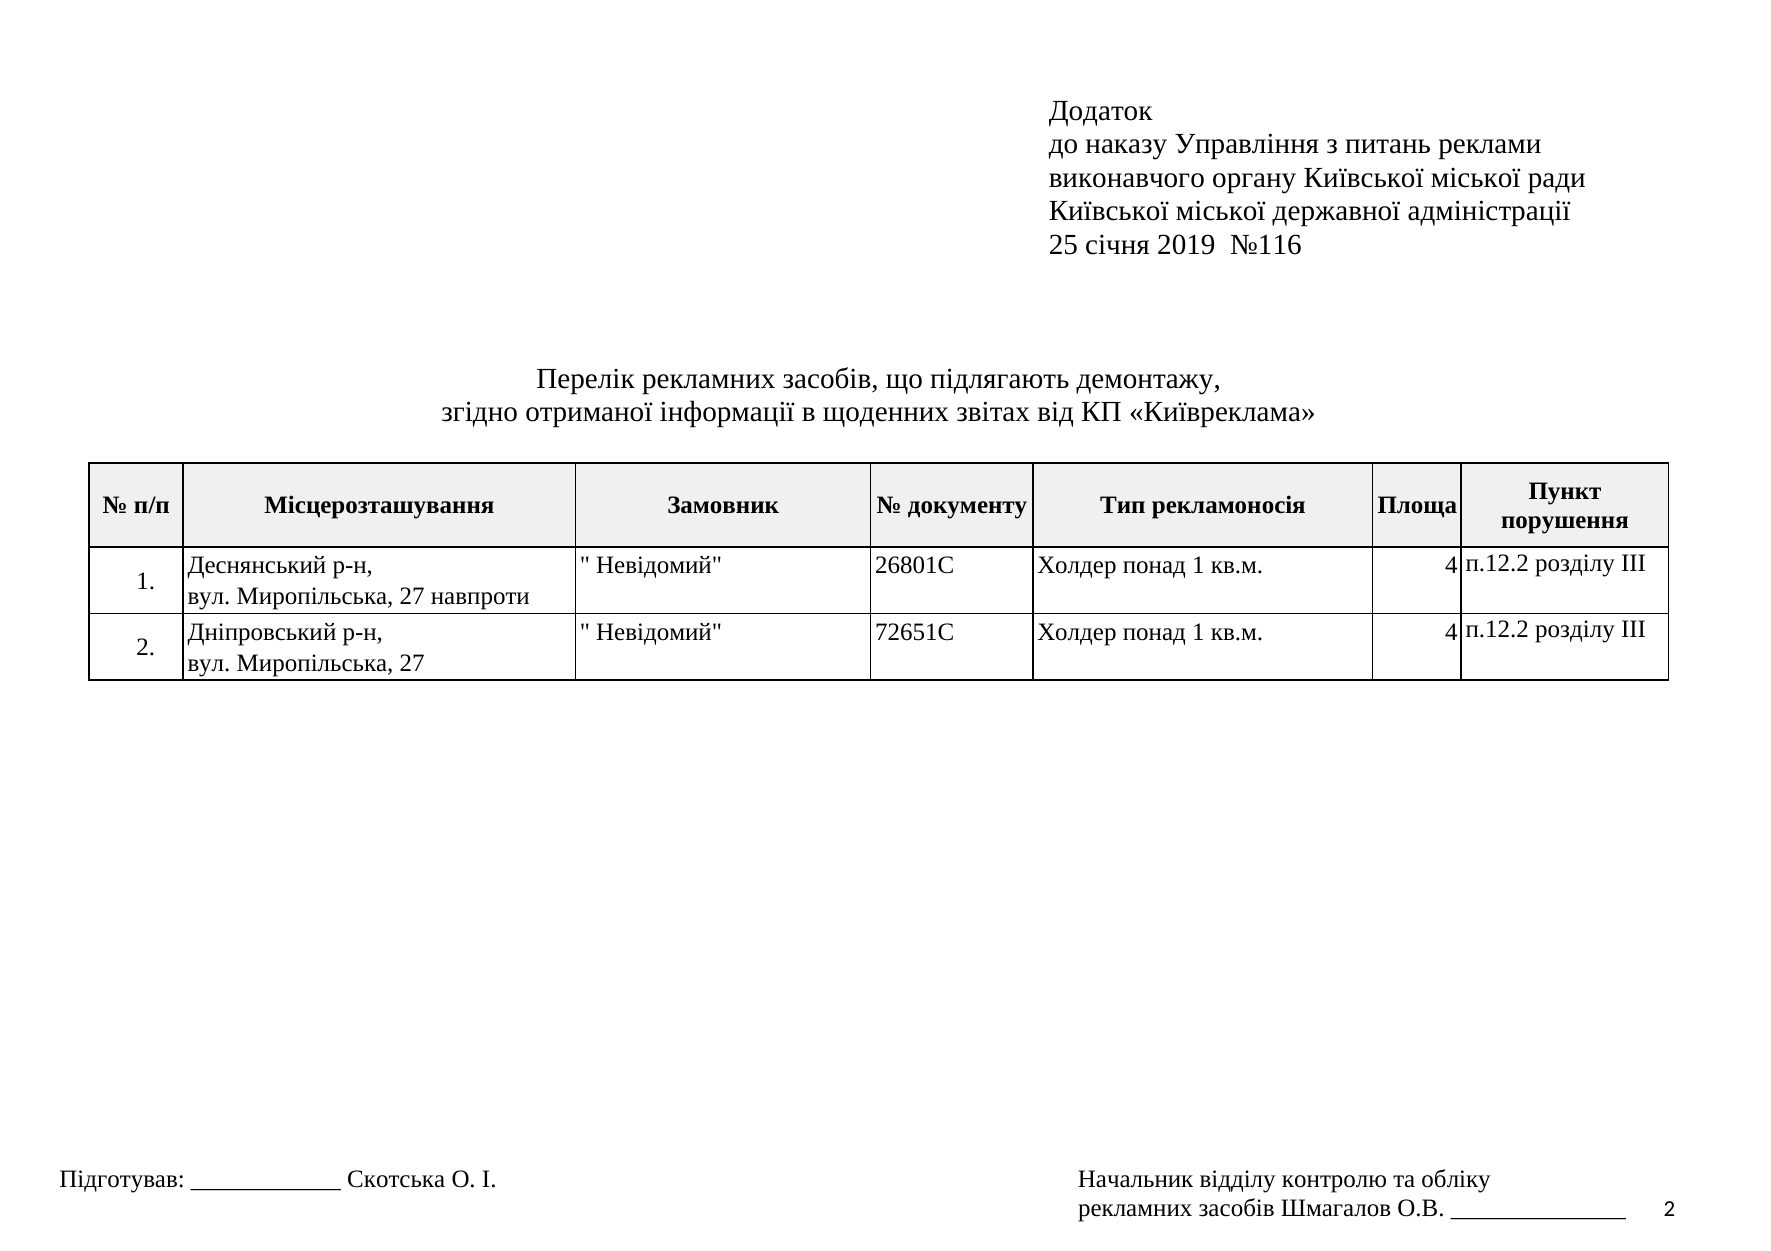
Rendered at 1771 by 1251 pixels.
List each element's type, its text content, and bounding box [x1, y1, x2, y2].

table_cell 4 [1373, 614, 1460, 679]
table_header Тип рекламоносія [1034, 464, 1372, 546]
table_header Місцерозташування [184, 464, 575, 546]
table_cell " Невідомий" [576, 614, 870, 679]
table_header № документу [871, 464, 1032, 546]
text до наказу Управління з питань реклами виконавчого органу Київської міської ради Київської міської державної адміністрації [1048, 126, 1698, 227]
table_header Пункт порушення [1462, 464, 1668, 546]
text згідно отриманої інформації в щоденних звітах від КП «Київреклама» [59, 394, 1698, 428]
table_cell Холдер понад 1 кв.м. [1034, 548, 1372, 613]
table_cell [90, 614, 182, 679]
text Додаток [1048, 93, 1698, 126]
table_header № п/п [90, 464, 182, 546]
table_cell 4 [1373, 548, 1460, 613]
table_cell Холдер понад 1 кв.м. [1034, 614, 1372, 679]
table_cell 26801С [871, 548, 1032, 613]
table_cell 72651С [871, 614, 1032, 679]
table_cell " Невідомий" [576, 548, 870, 613]
table_cell [90, 548, 182, 613]
table_cell Дніпровський р-н, вул. Миропільська, 27 [184, 614, 575, 679]
table_cell Деснянський р-н, вул. Миропільська, 27 навпроти [184, 548, 575, 613]
table_cell п.12.2 розділу ІІІ [1462, 548, 1668, 613]
table_header Замовник [576, 464, 870, 546]
text Перелік рекламних засобів, що підлягають демонтажу, [59, 361, 1698, 394]
text 25 січня 2019 №116 [1048, 227, 1698, 260]
table_cell п.12.2 розділу ІІІ [1462, 614, 1668, 679]
table_header Площа [1373, 464, 1460, 546]
